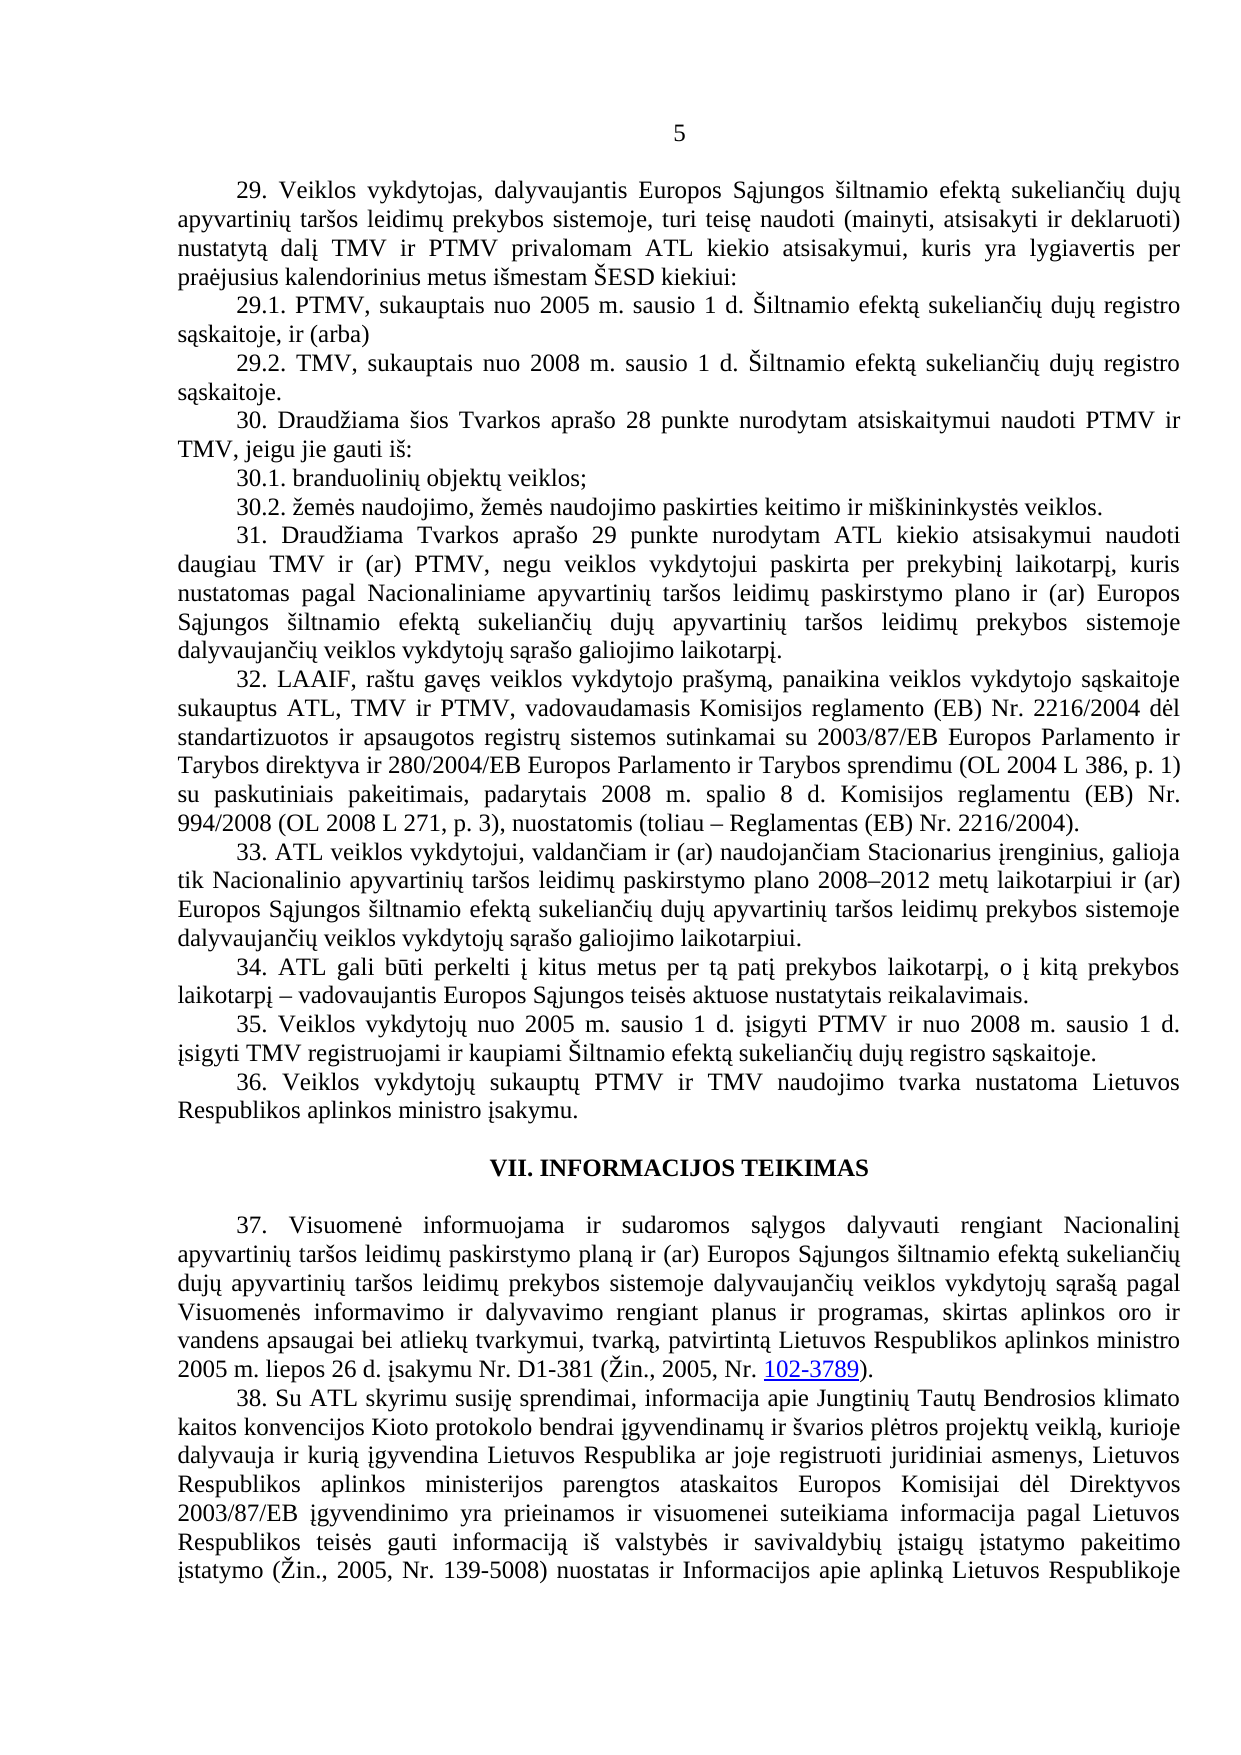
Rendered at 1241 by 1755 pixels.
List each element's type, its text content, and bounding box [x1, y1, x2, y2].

text 29.2. TMV, sukauptais nuo 2008 m. sausio 1 d. Šiltnamio efektą sukeliančių dujų registro sąskaitoje. [177, 348, 1181, 406]
text 38. Su ATL skyrimu susiję sprendimai, informacija apie Jungtinių Tautų Bendrosios klimato kaitos konvencijos Kioto protokolo bendrai įgyvendinamų ir švarios plėtros projektų veiklą, kurioje dalyvauja ir kurią įgyvendina Lietuvos Respublika ar joje registruoti juridiniai asmenys, Lietuvos Respublikos aplinkos ministerijos parengtos ataskaitos Europos Komisijai dėl Direktyvos 2003/87/EB įgyvendinimo yra prieinamos ir visuomenei suteikiama informacija pagal Lietuvos Respublikos teisės gauti informaciją iš valstybės ir savivaldybių įstaigų įstatymo pakeitimo įstatymo (Žin., 2005, Nr. 139-5008) nuostatas ir Informacijos apie aplinką Lietuvos Respublikoje [177, 1383, 1181, 1584]
text 30.2. žemės naudojimo, žemės naudojimo paskirties keitimo ir miškininkystės veiklos. [177, 492, 1181, 521]
text 30. Draudžiama šios Tvarkos aprašo 28 punkte nurodytam atsiskaitymui naudoti PTMV ir TMV, jeigu jie gauti iš: [177, 406, 1181, 463]
text 37. Visuomenė informuojama ir sudaromos sąlygos dalyvauti rengiant Nacionalinį apyvartinių taršos leidimų paskirstymo planą ir (ar) Europos Sąjungos šiltnamio efektą sukeliančių dujų apyvartinių taršos leidimų prekybos sistemoje dalyvaujančių veiklos vykdytojų sąrašą pagal Visuomenės informavimo ir dalyvavimo rengiant planus ir programas, skirtas aplinkos oro ir vandens apsaugai bei atliekų tvarkymui, tvarką, patvirtintą Lietuvos Respublikos aplinkos ministro 2005 m. liepos 26 d. įsakymu Nr. D1-381 (Žin., 2005, Nr. 102-3789). [177, 1211, 1181, 1383]
text VII. INFORMACIJOS TEIKIMAS [177, 1153, 1181, 1182]
text 35. Veiklos vykdytojų nuo 2005 m. sausio 1 d. įsigyti PTMV ir nuo 2008 m. sausio 1 d. įsigyti TMV registruojami ir kaupiami Šiltnamio efektą sukeliančių dujų registro sąskaitoje. [177, 1009, 1181, 1067]
text 33. ATL veiklos vykdytojui, valdančiam ir (ar) naudojančiam Stacionarius įrenginius, galioja tik Nacionalinio apyvartinių taršos leidimų paskirstymo plano 2008–2012 metų laikotarpiui ir (ar) Europos Sąjungos šiltnamio efektą sukeliančių dujų apyvartinių taršos leidimų prekybos sistemoje dalyvaujančių veiklos vykdytojų sąrašo galiojimo laikotarpiui. [177, 837, 1181, 952]
text 30.1. branduolinių objektų veiklos; [177, 463, 1181, 492]
text 31. Draudžiama Tvarkos aprašo 29 punkte nurodytam ATL kiekio atsisakymui naudoti daugiau TMV ir (ar) PTMV, negu veiklos vykdytojui paskirta per prekybinį laikotarpį, kuris nustatomas pagal Nacionaliniame apyvartinių taršos leidimų paskirstymo plano ir (ar) Europos Sąjungos šiltnamio efektą sukeliančių dujų apyvartinių taršos leidimų prekybos sistemoje dalyvaujančių veiklos vykdytojų sąrašo galiojimo laikotarpį. [177, 521, 1181, 664]
text 36. Veiklos vykdytojų sukauptų PTMV ir TMV naudojimo tvarka nustatoma Lietuvos Respublikos aplinkos ministro įsakymu. [177, 1067, 1181, 1124]
text 29.1. PTMV, sukauptais nuo 2005 m. sausio 1 d. Šiltnamio efektą sukeliančių dujų registro sąskaitoje, ir (arba) [177, 291, 1181, 348]
text 34. ATL gali būti perkelti į kitus metus per tą patį prekybos laikotarpį, o į kitą prekybos laikotarpį – vadovaujantis Europos Sąjungos teisės aktuose nustatytais reikalavimais. [177, 952, 1181, 1009]
text 29. Veiklos vykdytojas, dalyvaujantis Europos Sąjungos šiltnamio efektą sukeliančių dujų apyvartinių taršos leidimų prekybos sistemoje, turi teisę naudoti (mainyti, atsisakyti ir deklaruoti) nustatytą dalį TMV ir PTMV privalomam ATL kiekio atsisakymui, kuris yra lygiavertis per praėjusius kalendorinius metus išmestam ŠESD kiekiui: [177, 176, 1181, 291]
text 32. LAAIF, raštu gavęs veiklos vykdytojo prašymą, panaikina veiklos vykdytojo sąskaitoje sukauptus ATL, TMV ir PTMV, vadovaudamasis Komisijos reglamento (EB) Nr. 2216/2004 dėl standartizuotos ir apsaugotos registrų sistemos sutinkamai su 2003/87/EB Europos Parlamento ir Tarybos direktyva ir 280/2004/EB Europos Parlamento ir Tarybos sprendimu (OL 2004 L 386, p. 1) su paskutiniais pakeitimais, padarytais 2008 m. spalio 8 d. Komisijos reglamentu (EB) Nr. 994/2008 (OL 2008 L 271, p. 3), nuostatomis (toliau – Reglamentas (EB) Nr. 2216/2004). [177, 664, 1181, 837]
